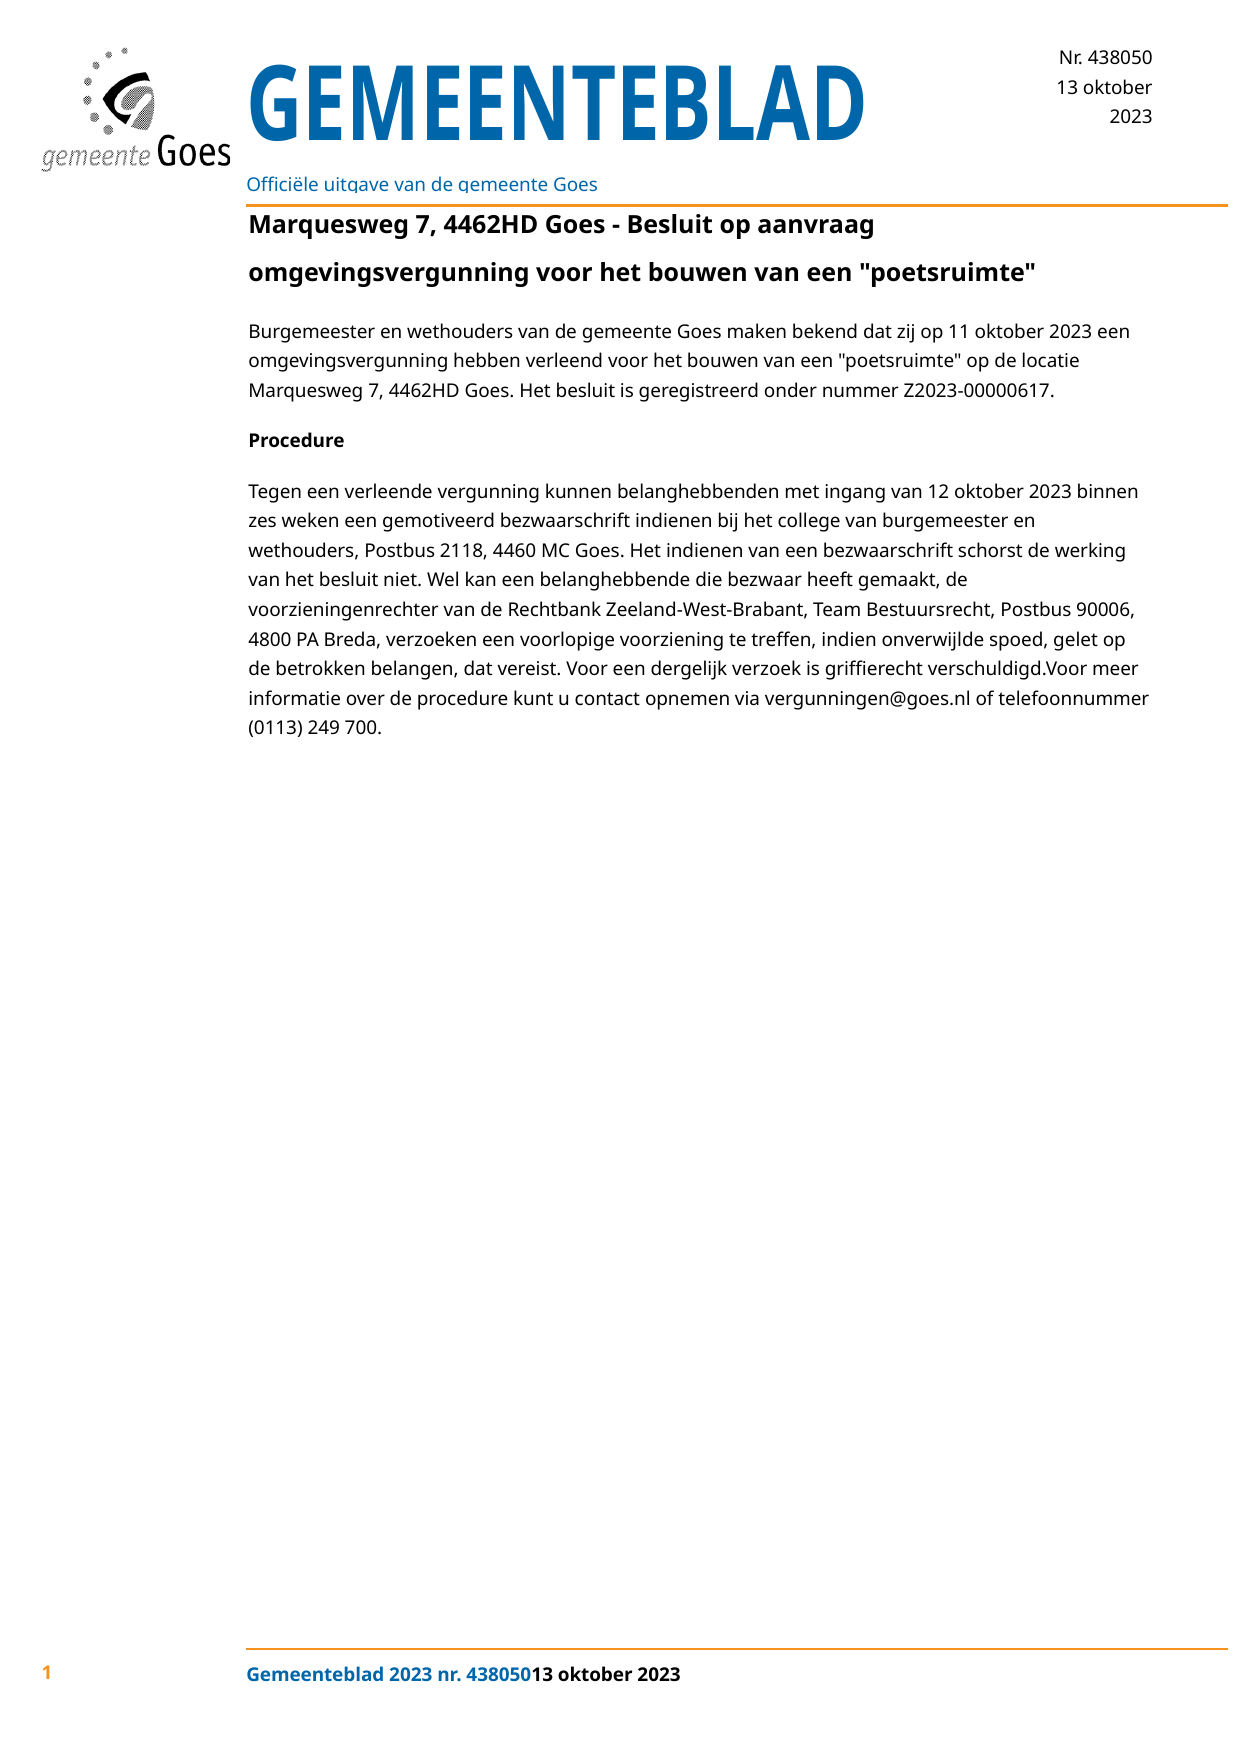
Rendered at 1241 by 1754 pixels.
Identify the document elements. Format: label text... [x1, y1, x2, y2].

text Burgemeester en wethouders van de gemeente Goes maken bekend dat zij op 11 oktober 2023 een omgevingsvergunning hebben verleend voor het bouwen van een "poetsruimte" op de locatie Marquesweg 7, 4462HD Goes. Het besluit is geregistreerd onder nummer Z2023-00000617. [248, 318, 1152, 403]
text Tegen een verleende vergunning kunnen belanghebbenden met ingang van 12 oktober 2023 binnen zes weken een gemotiveerd bezwaarschrift indienen bij het college van burgemeester en wethouders, Postbus 2118, 4460 MC Goes. Het indienen van een bezwaarschrift schorst de werking van het besluit niet. Wel kan een belanghebbende die bezwaar heeft gemaakt, de voorzieningenrechter van de Rechtbank Zeeland-West-Brabant, Team Bestuursrecht, Postbus 90006, 4800 PA Breda, verzoeken een voorlopige voorziening te treffen, indien onverwijlde spoed, gelet op de betrokken belangen, dat vereist. Voor een dergelijk verzoek is griffierecht verschuldigd.Voor meer informatie over de procedure kunt u contact opnemen via vergunningen@goes.nl of telefoonnummer (0113) 249 700. [248, 478, 1152, 740]
text Procedure [248, 427, 1152, 453]
text Marquesweg 7, 4462HD Goes - Besluit op aanvraag omgevingsvergunning voor het bouwen van een "poetsruimte" [248, 207, 1152, 288]
picture [41, 47, 231, 172]
